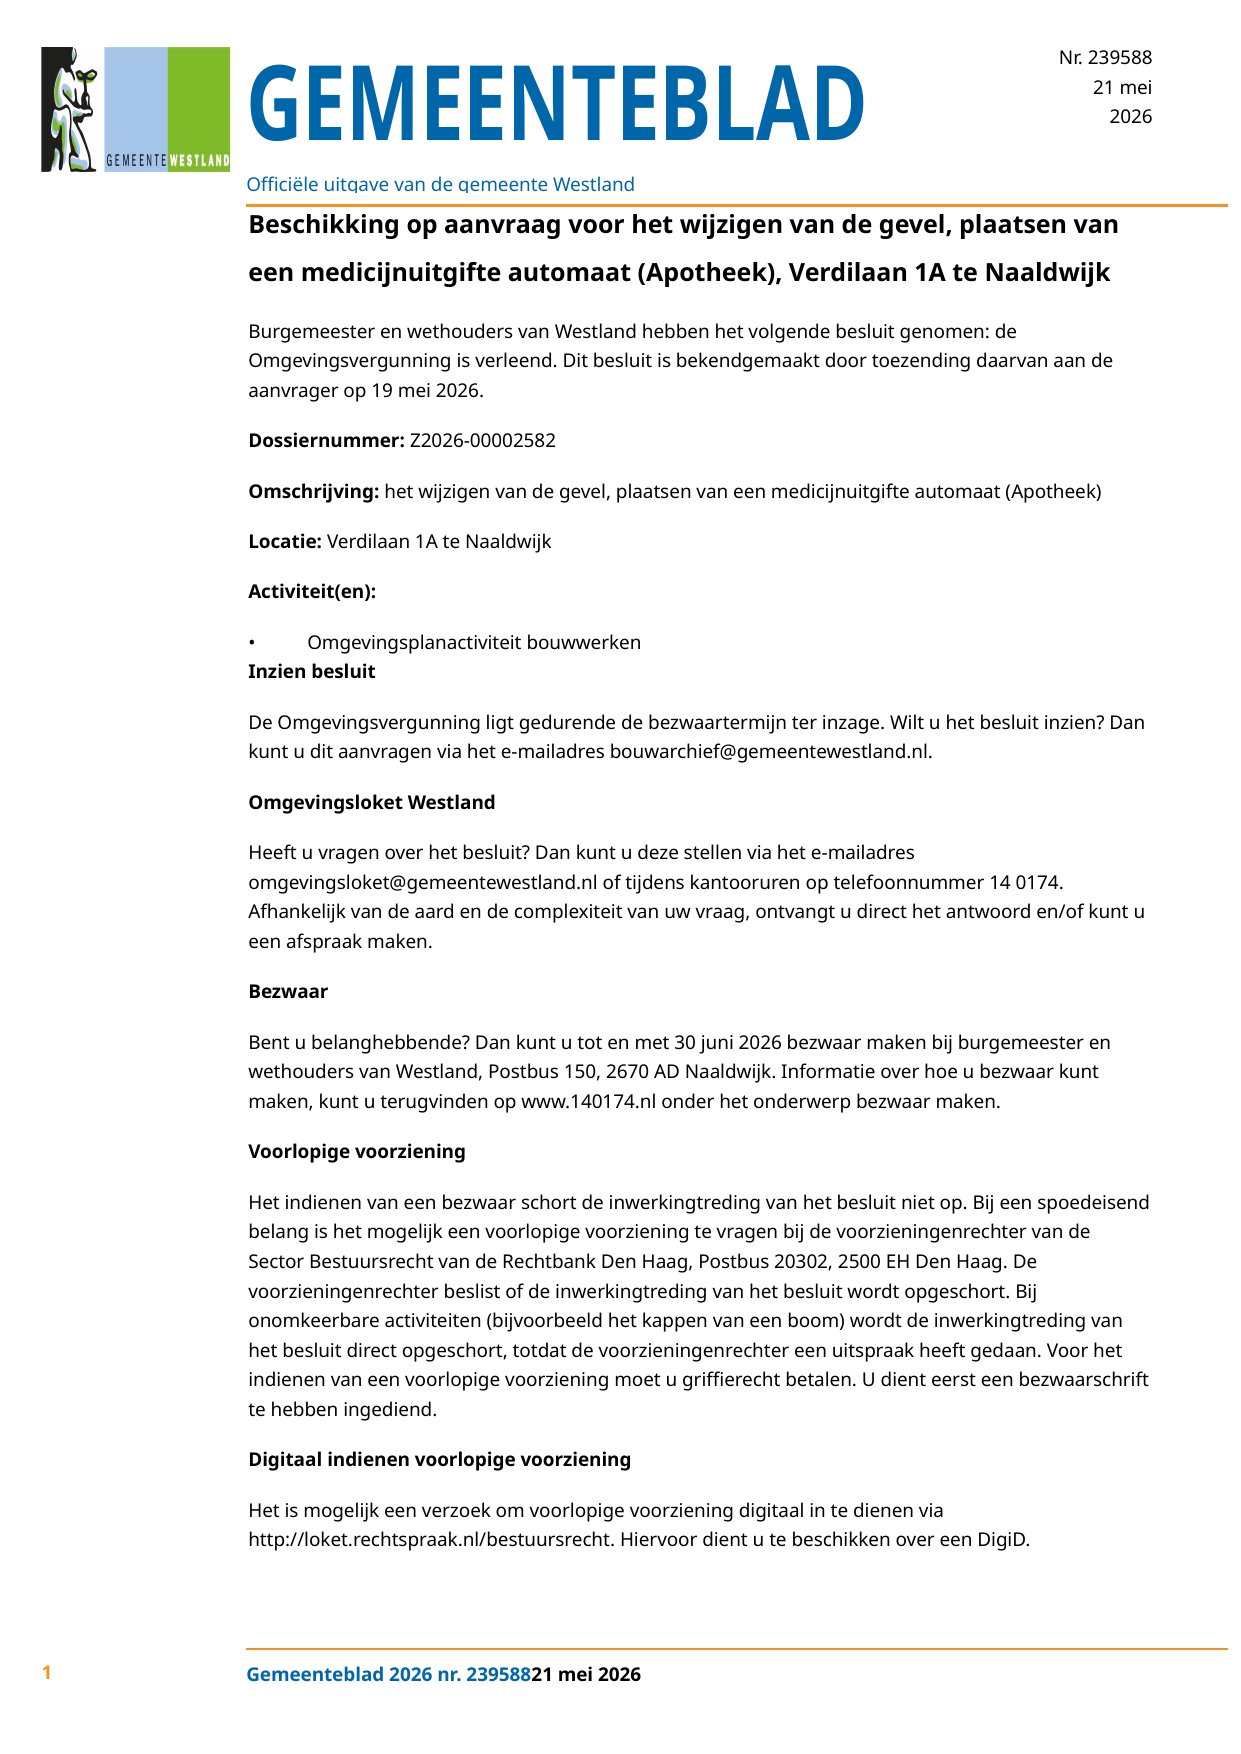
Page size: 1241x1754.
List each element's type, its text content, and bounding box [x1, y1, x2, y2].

list Omgevingsplanactiviteit bouwwerken [248, 629, 1152, 655]
text Voorlopige voorziening [248, 1139, 1152, 1164]
text Heeft u vragen over het besluit? Dan kunt u deze stellen via het e-mailadres omgevingsloket@gemeentewestland.nl of tijdens kantooruren op telefoonnummer 14 0174. Afhankelijk van de aard en de complexiteit van uw vraag, ontvangt u direct het antwoord en/of kunt u een afspraak maken. [248, 839, 1152, 954]
text Activiteit(en): [248, 579, 1152, 604]
text Bezwaar [248, 979, 1152, 1004]
text Het is mogelijk een verzoek om voorlopige voorziening digitaal in te dienen via http://loket.rechtspraak.nl/bestuursrecht. Hiervoor dient u te beschikken over een DigiD. [248, 1497, 1152, 1552]
text Digitaal indienen voorlopige voorziening [248, 1447, 1152, 1472]
text Omgevingsloket Westland [248, 789, 1152, 815]
text Bent u belanghebbende? Dan kunt u tot en met 30 juni 2026 bezwaar maken bij burgemeester en wethouders van Westland, Postbus 150, 2670 AD Naaldwijk. Informatie over hoe u bezwaar kunt maken, kunt u terugvinden op www.140174.nl onder het onderwerp bezwaar maken. [248, 1029, 1152, 1114]
text Beschikking op aanvraag voor het wijzigen van de gevel, plaatsen van een medicijnuitgifte automaat (Apotheek), Verdilaan 1A te Naaldwijk [248, 207, 1152, 288]
text Inzien besluit [248, 659, 1152, 684]
text Omschrijving: het wijzigen van de gevel, plaatsen van een medicijnuitgifte automaat (Apotheek) [248, 478, 1152, 504]
text Het indienen van een bezwaar schort de inwerkingtreding van het besluit niet op. Bij een spoedeisend belang is het mogelijk een voorlopige voorziening te vragen bij de voorzieningenrechter van de Sector Bestuursrecht van de Rechtbank Den Haag, Postbus 20302, 2500 EH Den Haag. De voorzieningenrechter beslist of de inwerkingtreding van het besluit wordt opgeschort. Bij onomkeerbare activiteiten (bijvoorbeeld het kappen van een boom) wordt de inwerkingtreding van het besluit direct opgeschort, totdat de voorzieningenrechter een uitspraak heeft gedaan. Voor het indienen van een voorlopige voorziening moet u griffierecht betalen. U dient eerst een bezwaarschrift te hebben ingediend. [248, 1189, 1152, 1422]
text Dossiernummer: Z2026-00002582 [248, 427, 1152, 453]
text De Omgevingsvergunning ligt gedurende de bezwaartermijn ter inzage. Wilt u het besluit inzien? Dan kunt u dit aanvragen via het e-mailadres bouwarchief@gemeentewestland.nl. [248, 709, 1152, 764]
text Burgemeester en wethouders van Westland hebben het volgende besluit genomen: de Omgevingsvergunning is verleend. Dit besluit is bekendgemaakt door toezending daarvan aan de aanvrager op 19 mei 2026. [248, 318, 1152, 403]
text Locatie: Verdilaan 1A te Naaldwijk [248, 528, 1152, 554]
picture [41, 47, 231, 172]
